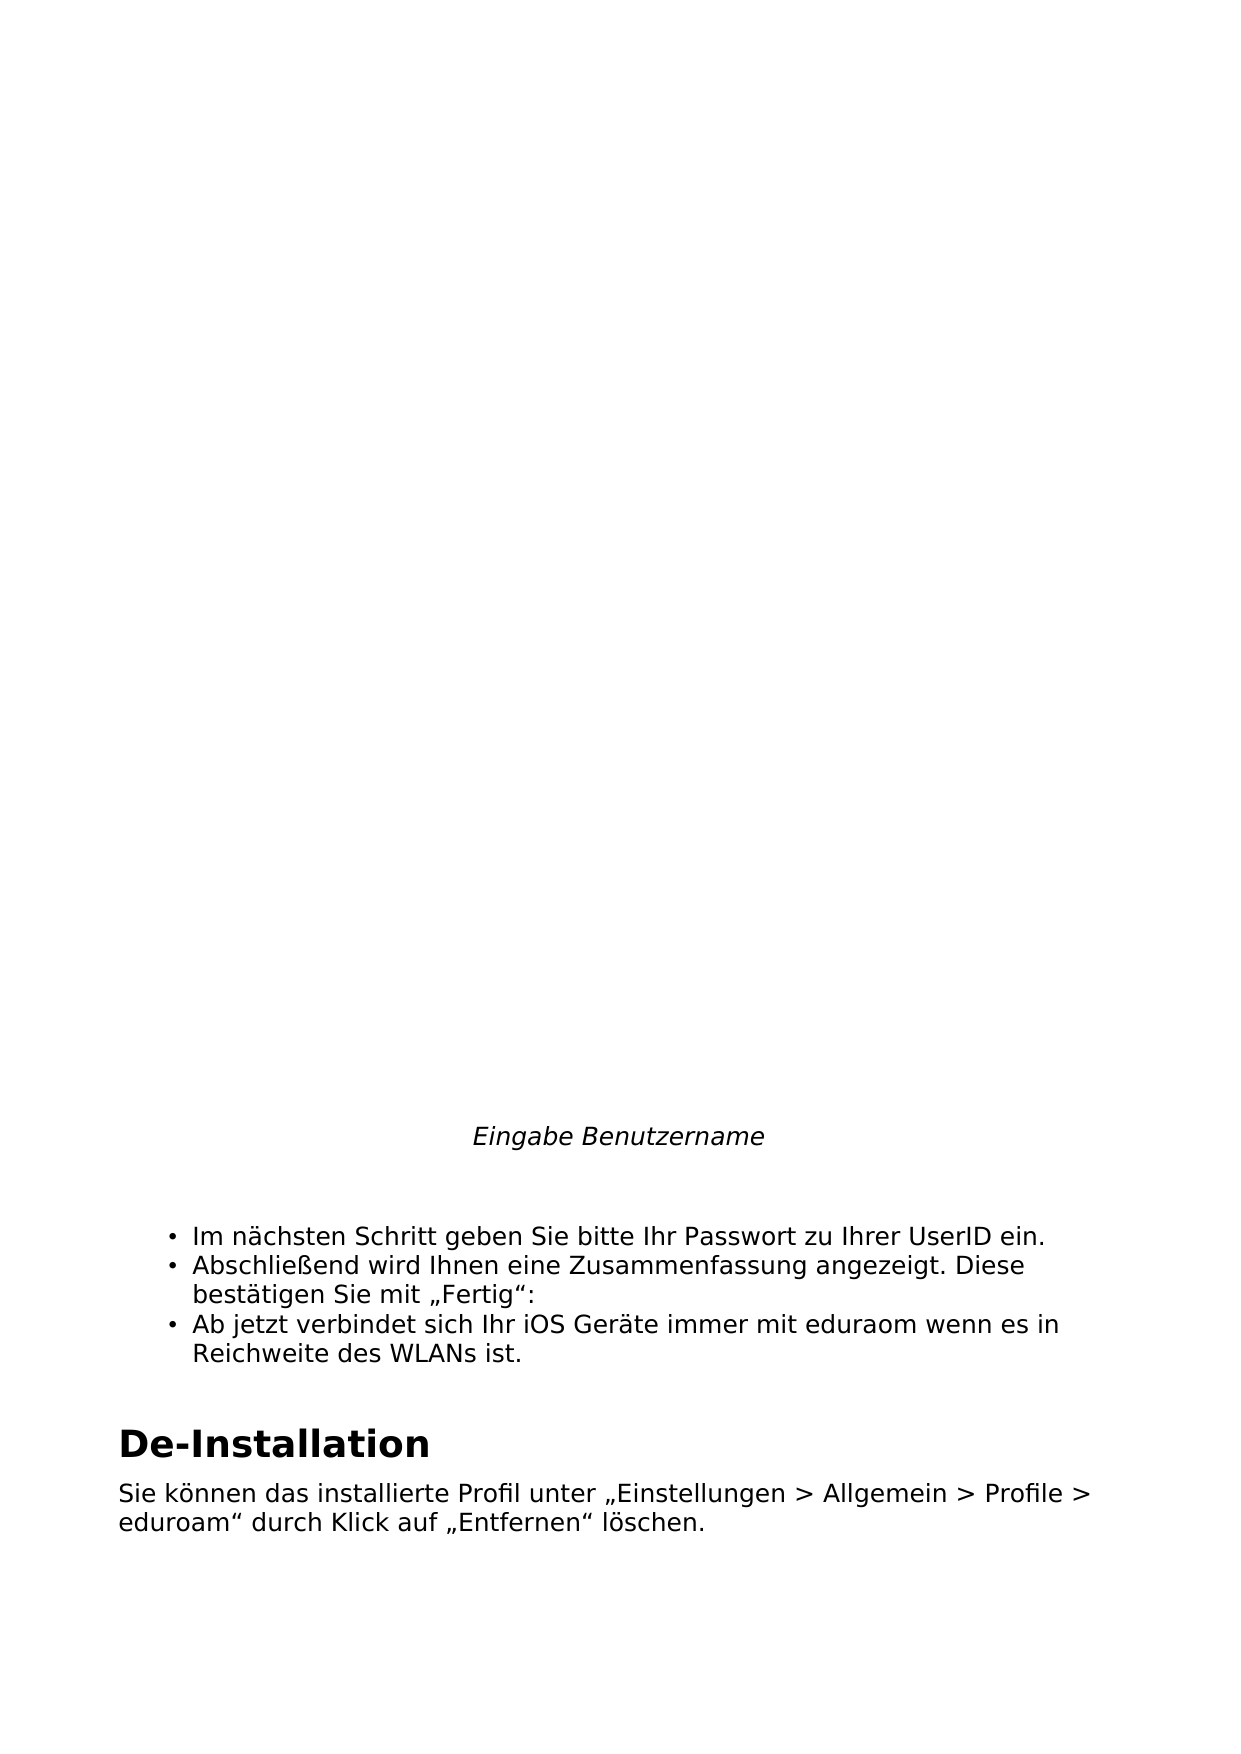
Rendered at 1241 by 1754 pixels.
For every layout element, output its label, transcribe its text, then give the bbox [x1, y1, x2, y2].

subtitle De-Installation [118, 1423, 1122, 1466]
text Sie können das installierte Profil unter „Einstellungen > Allgemein > Profile > eduroam“ durch Klick auf „Entfernen“ löschen. [118, 1479, 1122, 1537]
list Ab jetzt verbindet sich Ihr iOS Geräte immer mit eduraom wenn es in Reichweite des WLANs ist. [177, 1310, 1122, 1368]
text Eingabe Benutzername [118, 131, 1122, 1151]
list Abschließend wird Ihnen eine Zusammenfassung angezeigt. Diese bestätigen Sie mit „Fertig“: [177, 1252, 1122, 1310]
list Im nächsten Schritt geben Sie bitte Ihr Passwort zu Ihrer UserID ein. [177, 1222, 1122, 1252]
